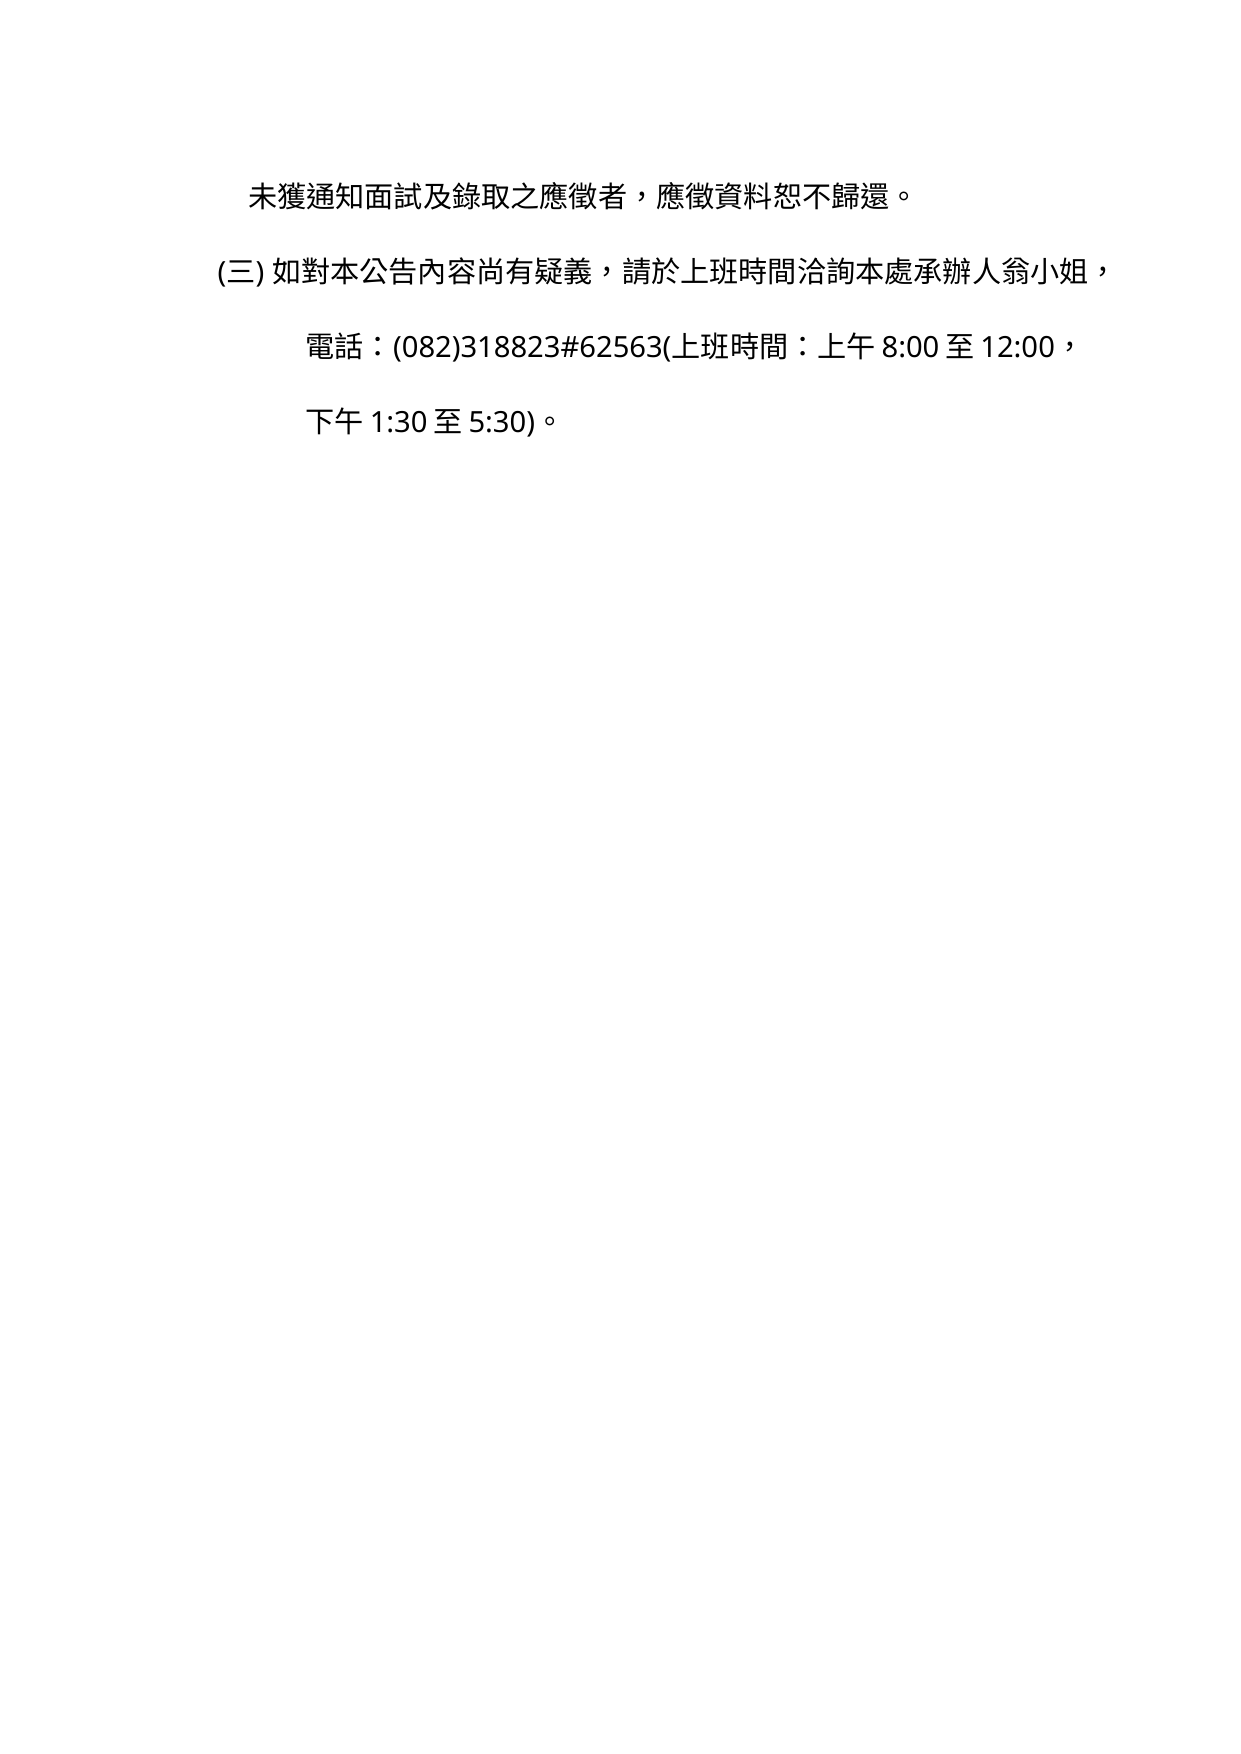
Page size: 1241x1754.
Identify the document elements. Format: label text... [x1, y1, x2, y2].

text (三) 如對本公告內容尚有疑義，請於上班時間洽詢本處承辦人翁小姐，電話：(082)318823#62563(上班時間：上午8:00至12:00，下午1:30至5:30)。 [187, 232, 1092, 457]
text 未獲通知面試及錄取之應徵者，應徵資料恕不歸還。 [187, 157, 1092, 232]
